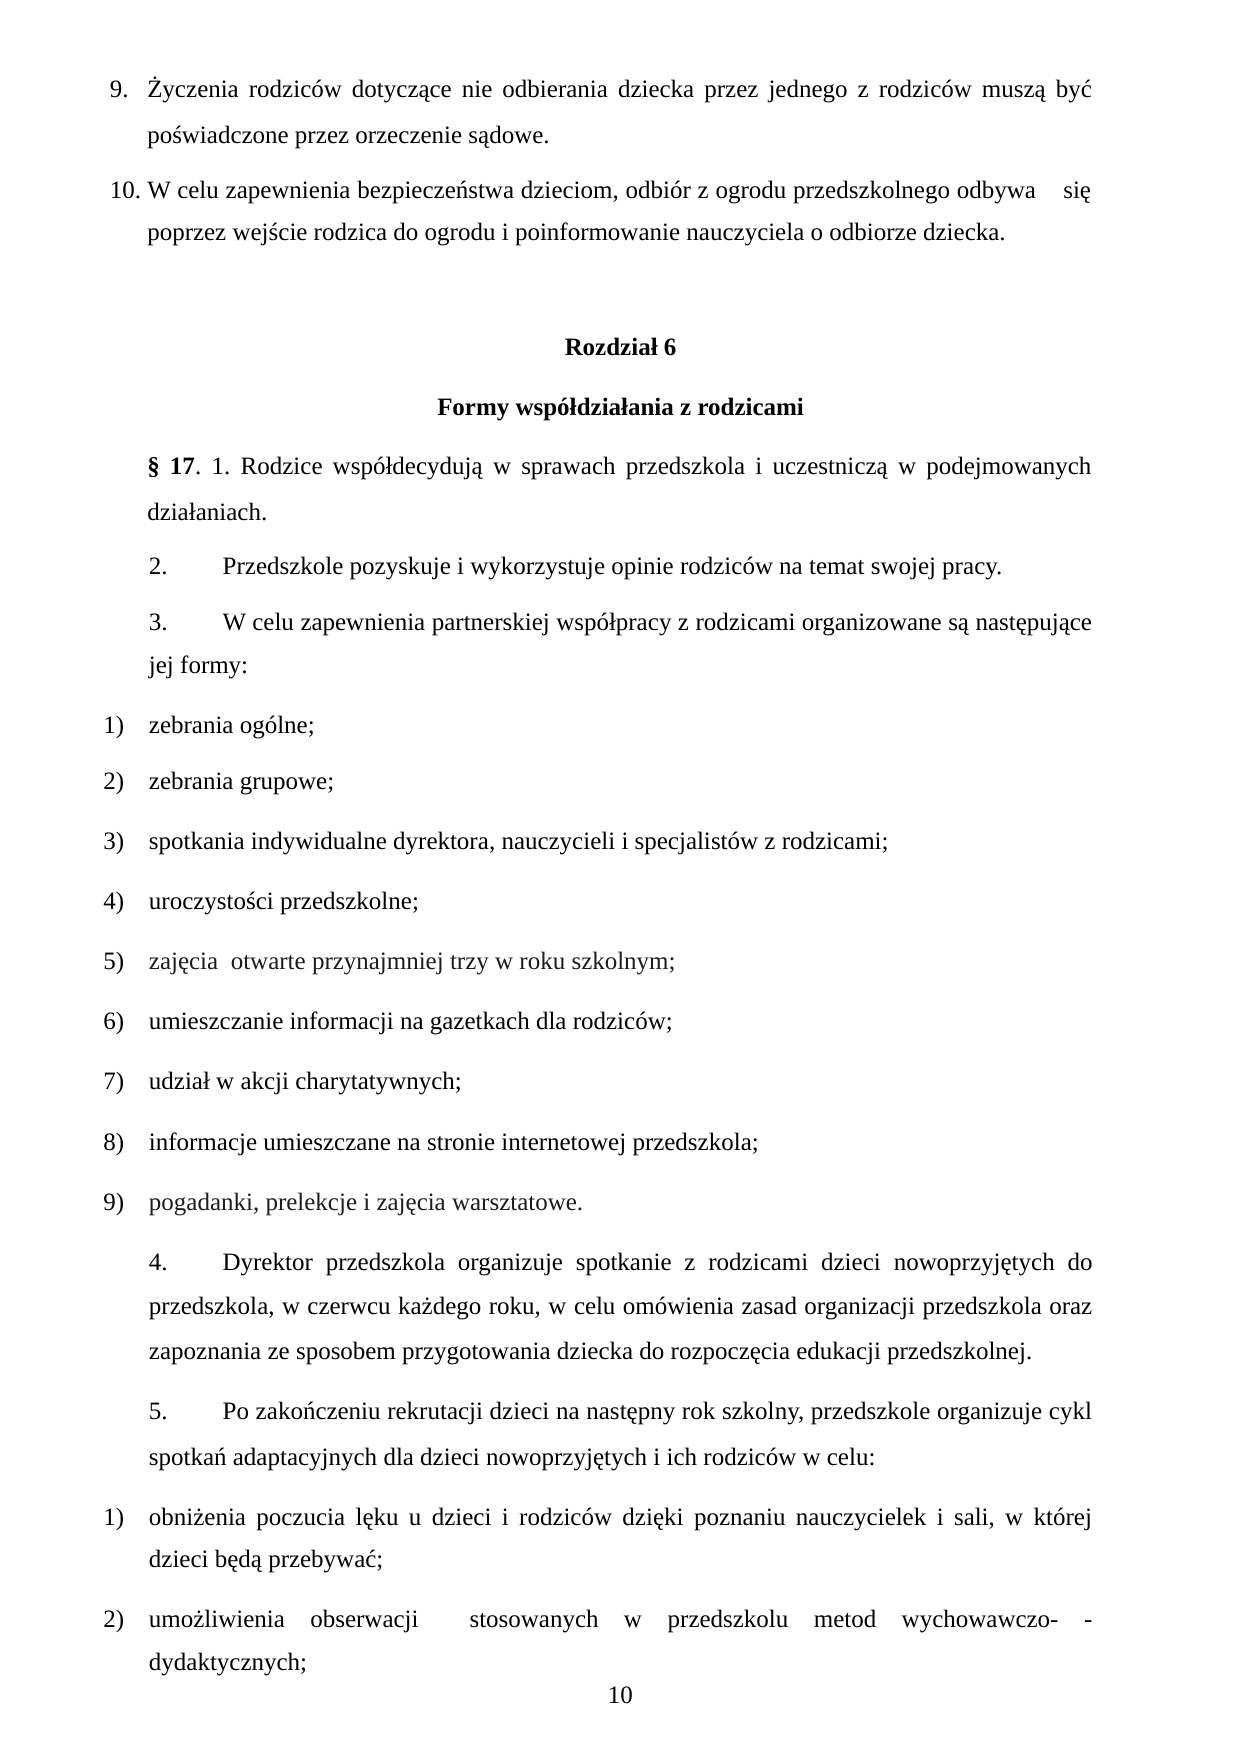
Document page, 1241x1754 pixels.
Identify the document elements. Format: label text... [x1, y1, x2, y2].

subtitle Formy współdziałania z rodzicami [148, 392, 1093, 420]
text Rozdział 6 [148, 332, 1093, 361]
list informacje umieszczane na stronie internetowej przedszkola; [103, 1127, 1093, 1156]
list zajęcia otwarte przynajmniej trzy w roku szkolnym; [103, 946, 1093, 975]
list zebrania grupowe; [103, 766, 1093, 794]
list W celu zapewnienia bezpieczeństwa dzieciom, odbiór z ogrodu przedszkolnego odbywa się poprzez wejście rodzica do ogrodu i poinformowanie nauczyciela o odbiorze dziecka. [109, 175, 1093, 246]
list udział w akcji charytatywnych; [103, 1066, 1093, 1096]
text § 17. 1. Rodzice współdecydują w sprawach przedszkola i uczestniczą w podejmowanych działaniach. [147, 451, 1093, 526]
list Przedszkole pozyskuje i wykorzystuje opinie rodziców na temat swojej pracy. [149, 551, 1093, 580]
list pogadanki, prelekcje i zajęcia warsztatowe. [103, 1187, 1093, 1216]
list obniżenia poczucia lęku u dzieci i rodziców dzięki poznaniu nauczycielek i sali, w której dzieci będą przebywać; [103, 1502, 1093, 1573]
list Dyrektor przedszkola organizuje spotkanie z rodzicami dzieci nowoprzyjętych do przedszkola, w czerwcu każdego roku, w celu omówienia zasad organizacji przedszkola oraz zapoznania ze sposobem przygotowania dziecka do rozpoczęcia edukacji przedszkolnej. [149, 1247, 1093, 1365]
list Życzenia rodziców dotyczące nie odbierania dziecka przez jednego z rodziców muszą być poświadczone przez orzeczenie sądowe. [109, 74, 1093, 149]
list spotkania indywidualne dyrektora, nauczycieli i specjalistów z rodzicami; [103, 826, 1093, 854]
list umożliwienia obserwacji stosowanych w przedszkolu metod wychowawczo- -dydaktycznych; [103, 1604, 1093, 1676]
list W celu zapewnienia partnerskiej współpracy z rodzicami organizowane są następujące jej formy: [149, 607, 1093, 678]
list Po zakończeniu rekrutacji dzieci na następny rok szkolny, przedszkole organizuje cykl spotkań adaptacyjnych dla dzieci nowoprzyjętych i ich rodziców w celu: [149, 1396, 1093, 1471]
list zebrania ogólne; [103, 710, 1093, 739]
list uroczystości przedszkolne; [103, 886, 1093, 914]
list umieszczanie informacji na gazetkach dla rodziców; [103, 1006, 1093, 1035]
